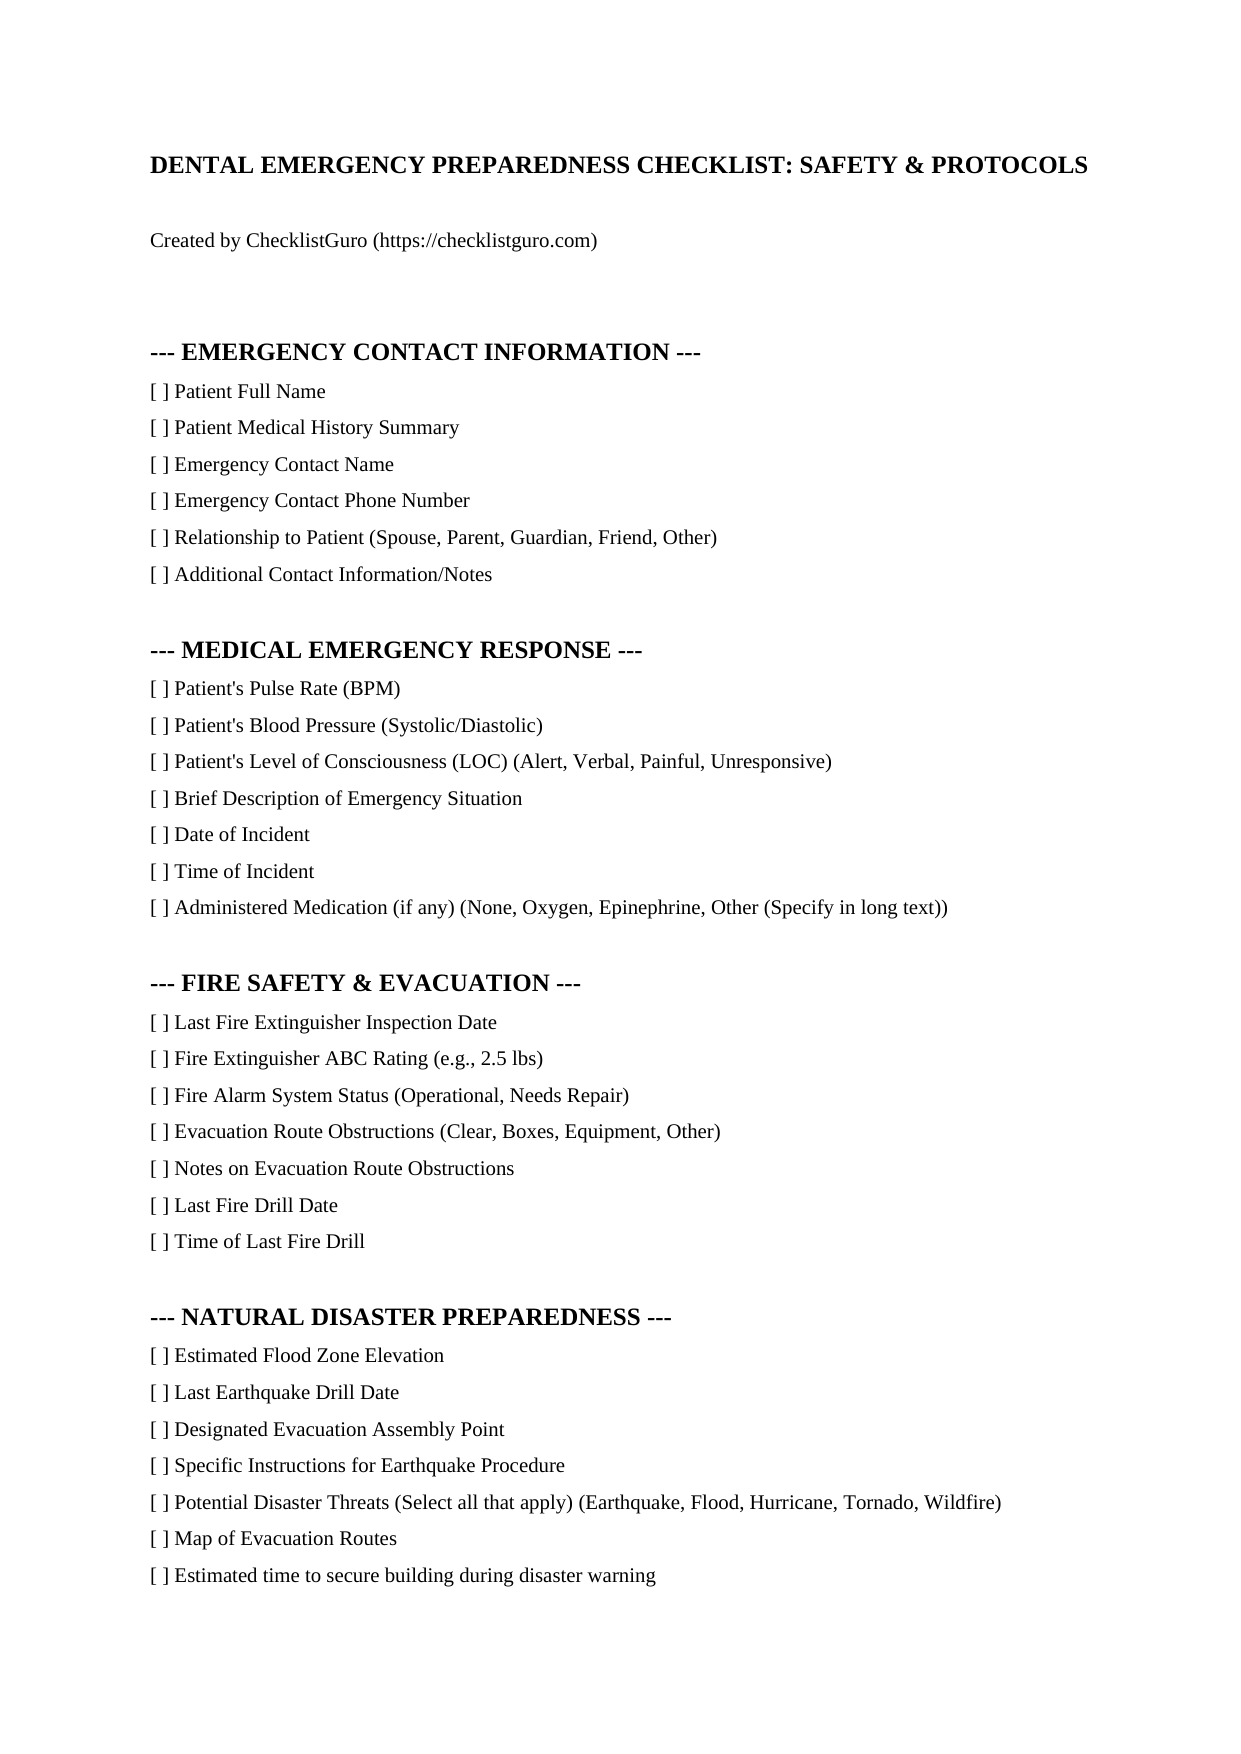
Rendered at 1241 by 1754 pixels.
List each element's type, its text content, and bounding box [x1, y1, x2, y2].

text [ ] Emergency Contact Name [150, 452, 1090, 476]
text Created by ChecklistGuro (https://checklistguro.com) [150, 228, 1090, 252]
text [ ] Additional Contact Information/Notes [150, 562, 1090, 586]
text [ ] Last Fire Drill Date [150, 1192, 1090, 1217]
text [ ] Potential Disaster Threats (Select all that apply) (Earthquake, Flood, Hurricane, Tornado, Wildfire) [150, 1490, 1090, 1514]
text [ ] Relationship to Patient (Spouse, Parent, Guardian, Friend, Other) [150, 525, 1090, 549]
text [ ] Patient's Blood Pressure (Systolic/Diastolic) [150, 712, 1090, 737]
text [ ] Time of Incident [150, 859, 1090, 883]
text [ ] Fire Extinguisher ABC Rating (e.g., 2.5 lbs) [150, 1046, 1090, 1070]
text [ ] Emergency Contact Phone Number [150, 488, 1090, 512]
text [ ] Date of Incident [150, 822, 1090, 846]
text [ ] Patient Full Name [150, 379, 1090, 403]
text --- MEDICAL EMERGENCY RESPONSE --- [150, 635, 1090, 663]
text [ ] Map of Evacuation Routes [150, 1526, 1090, 1550]
text --- EMERGENCY CONTACT INFORMATION --- [150, 337, 1090, 366]
text [ ] Last Earthquake Drill Date [150, 1380, 1090, 1404]
text [ ] Administered Medication (if any) (None, Oxygen, Epinephrine, Other (Specify in long text)) [150, 895, 1090, 919]
text [ ] Evacuation Route Obstructions (Clear, Boxes, Equipment, Other) [150, 1119, 1090, 1143]
text [ ] Time of Last Fire Drill [150, 1229, 1090, 1253]
text --- FIRE SAFETY & EVACUATION --- [150, 968, 1090, 997]
text [ ] Estimated Flood Zone Elevation [150, 1343, 1090, 1367]
text --- NATURAL DISASTER PREPAREDNESS --- [150, 1302, 1090, 1331]
text [ ] Fire Alarm System Status (Operational, Needs Repair) [150, 1083, 1090, 1107]
text [ ] Patient's Pulse Rate (BPM) [150, 676, 1090, 700]
text [ ] Specific Instructions for Earthquake Procedure [150, 1453, 1090, 1477]
text DENTAL EMERGENCY PREPAREDNESS CHECKLIST: SAFETY & PROTOCOLS [150, 150, 1090, 179]
text [ ] Brief Description of Emergency Situation [150, 786, 1090, 810]
text [ ] Last Fire Extinguisher Inspection Date [150, 1010, 1090, 1034]
text [ ] Estimated time to secure building during disaster warning [150, 1563, 1090, 1587]
text [ ] Patient's Level of Consciousness (LOC) (Alert, Verbal, Painful, Unresponsive) [150, 749, 1090, 773]
text [ ] Patient Medical History Summary [150, 415, 1090, 439]
text [ ] Notes on Evacuation Route Obstructions [150, 1156, 1090, 1180]
text [ ] Designated Evacuation Assembly Point [150, 1417, 1090, 1441]
